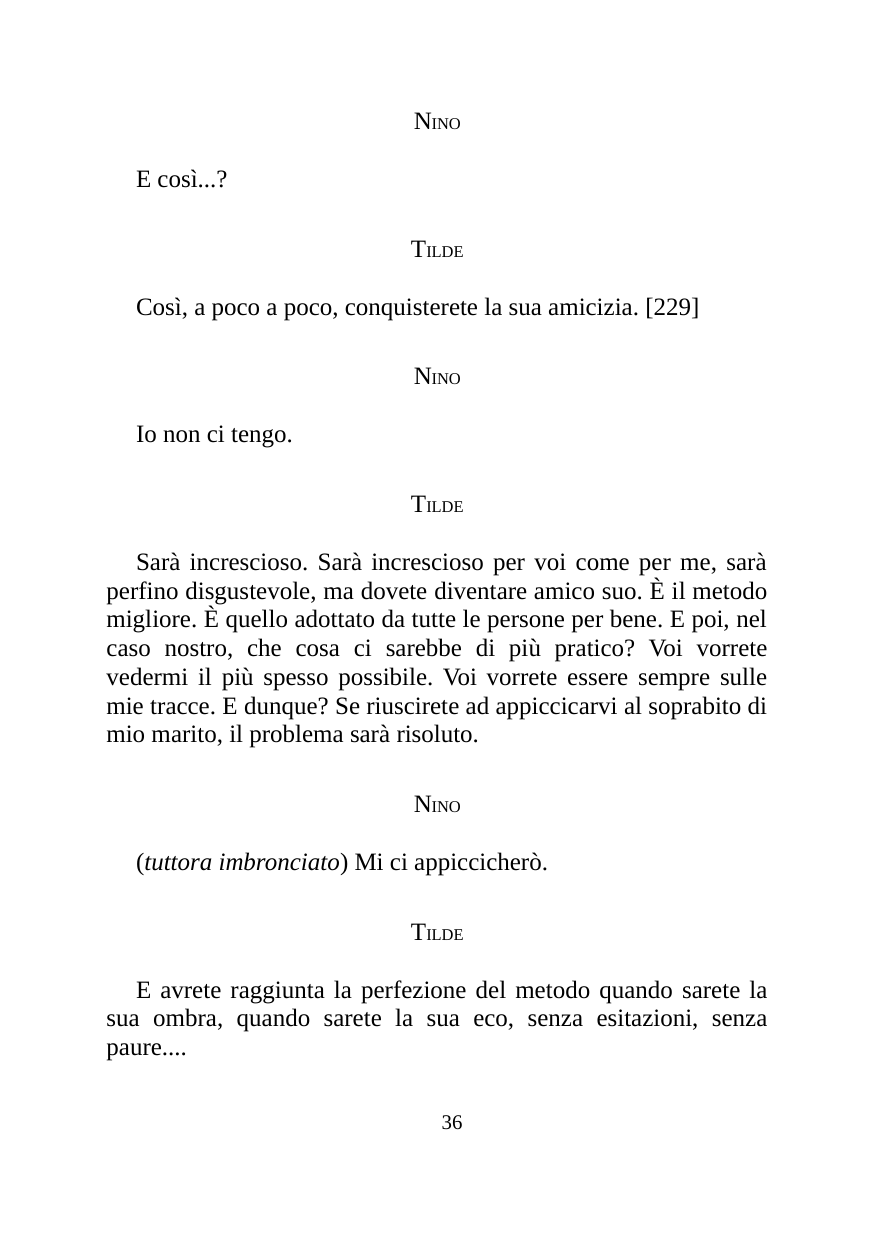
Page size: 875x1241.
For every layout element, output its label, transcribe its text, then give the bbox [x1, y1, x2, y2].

text E avrete raggiunta la perfezione del metodo quando sarete la sua ombra, quando sarete la sua eco, senza esitazioni, senza paure.... [106, 975, 768, 1061]
text Nino [106, 789, 768, 818]
text E così...? [106, 164, 768, 193]
text Così, a poco a poco, conquisterete la sua amicizia. [229] [106, 292, 768, 321]
text (tuttora imbronciato) Mi ci appiccicherò. [106, 847, 768, 876]
text Tilde [106, 917, 768, 946]
text Nino [106, 106, 768, 135]
text Tilde [106, 234, 768, 263]
text Nino [106, 361, 768, 390]
text Tilde [106, 489, 768, 518]
text Sarà increscioso. Sarà increscioso per voi come per me, sarà perfino disgustevole, ma dovete diventare amico suo. È il metodo migliore. È quello adottato da tutte le persone per bene. E poi, nel caso nostro, che cosa ci sarebbe di più pratico? Voi vorrete vedermi il più spesso possibile. Voi vorrete essere sempre sulle mie tracce. E dunque? Se riuscirete ad appiccicarvi al soprabito di mio marito, il problema sarà risoluto. [106, 547, 768, 748]
text Io non ci tengo. [106, 419, 768, 448]
